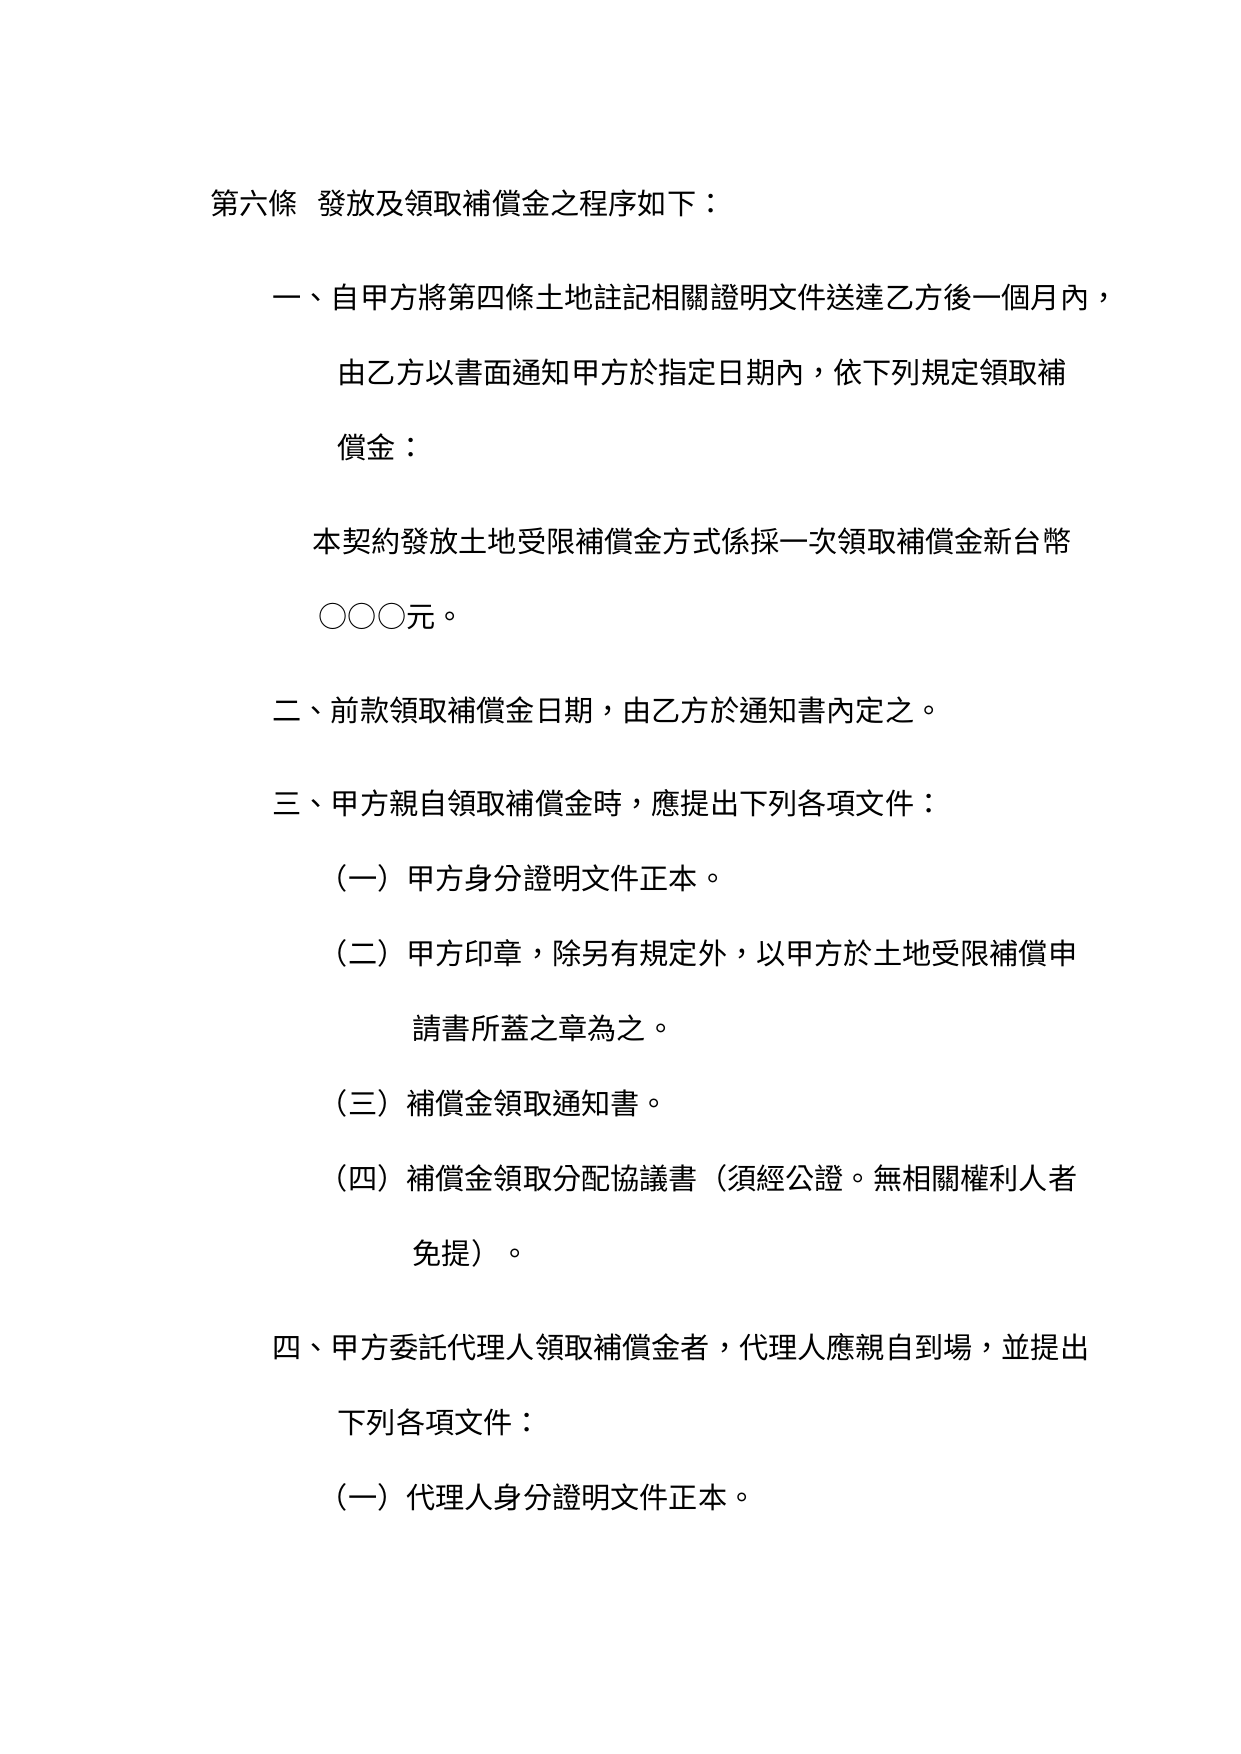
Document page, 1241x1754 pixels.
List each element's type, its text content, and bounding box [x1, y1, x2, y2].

text 第六條 發放及領取補償金之程序如下： [210, 164, 1091, 239]
text （一）代理人身分證明文件正本。 [319, 1458, 1091, 1533]
text （一）甲方身分證明文件正本。 [319, 839, 1091, 914]
text 四、甲方委託代理人領取補償金者，代理人應親自到場，並提出下列各項文件： [272, 1308, 1091, 1458]
text 二、前款領取補償金日期，由乙方於通知書內定之。 [272, 671, 1091, 746]
text （三）補償金領取通知書。 [319, 1064, 1091, 1139]
text （四）補償金領取分配協議書（須經公證。無相關權利人者免提）。 [319, 1139, 1091, 1289]
text （二）甲方印章，除另有規定外，以甲方於土地受限補償申請書所蓋之章為之。 [319, 914, 1091, 1064]
text 一、自甲方將第四條土地註記相關證明文件送達乙方後一個月內，由乙方以書面通知甲方於指定日期內，依下列規定領取補償金： [272, 258, 1091, 483]
text 三、甲方親自領取補償金時，應提出下列各項文件： [272, 764, 1091, 839]
text 本契約發放土地受限補償金方式係採一次領取補償金新台幣○○○元。 [297, 502, 1091, 652]
